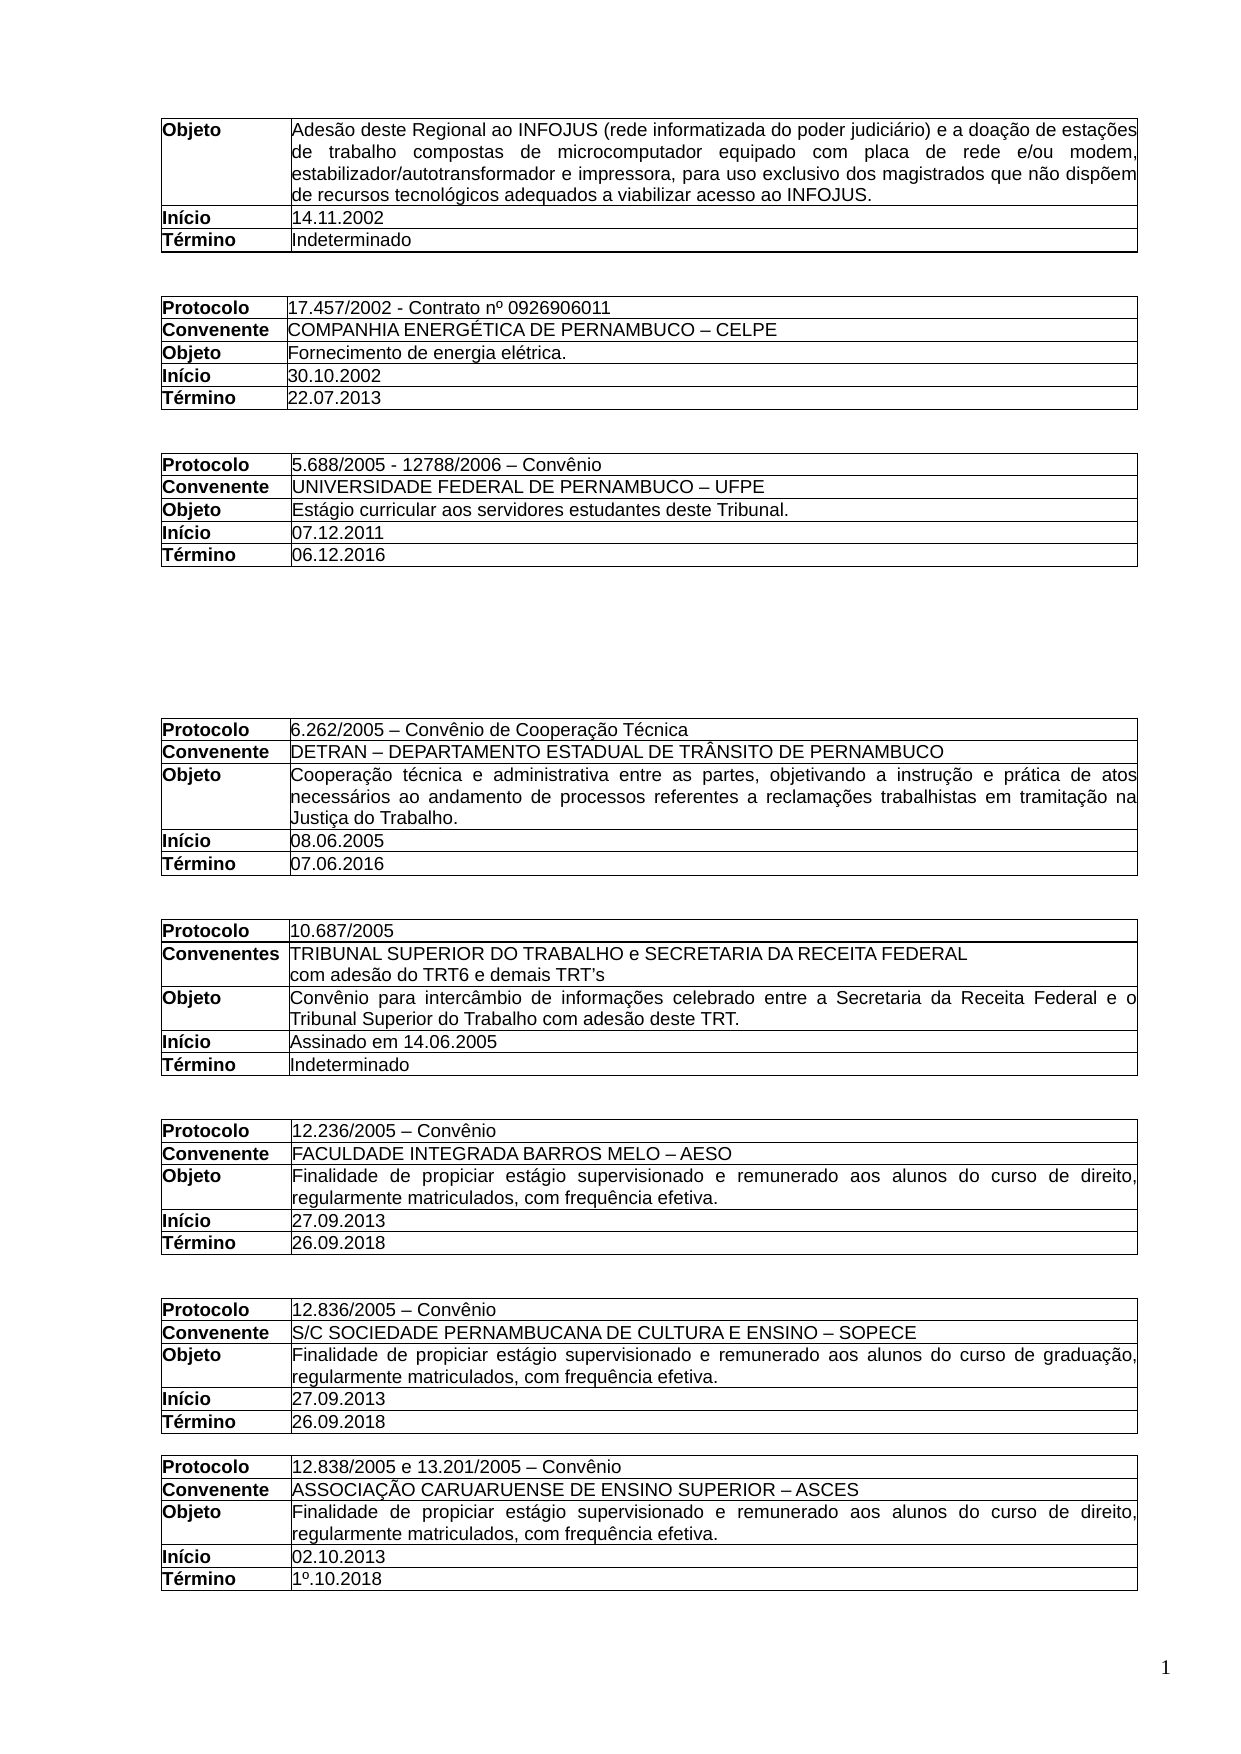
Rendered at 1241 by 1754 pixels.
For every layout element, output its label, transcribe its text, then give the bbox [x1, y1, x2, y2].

table_cell Início [162, 206, 291, 228]
table_cell Término [162, 852, 290, 874]
table_cell S/C SOCIEDADE PERNAMBUCANA DE CULTURA E ENSINO – SOPECE [292, 1321, 1137, 1343]
table_header Protocolo [162, 1299, 291, 1320]
table_cell 1º.10.2018 [292, 1568, 1137, 1589]
table_header 10.687/2005 [290, 920, 1137, 941]
table_header Protocolo [162, 1456, 291, 1478]
table_cell FACULDADE INTEGRADA BARROS MELO – AESO [292, 1143, 1137, 1164]
table_header Protocolo [162, 920, 289, 941]
table_cell 30.10.2002 [288, 364, 1137, 386]
table_cell Fornecimento de energia elétrica. [288, 342, 1137, 363]
table_cell Objeto [162, 987, 289, 1030]
table_cell Indeterminado [292, 229, 1137, 251]
table_cell Término [162, 387, 287, 408]
table_header Protocolo [162, 719, 290, 740]
table_cell 27.09.2013 [292, 1210, 1137, 1231]
table_cell DETRAN – DEPARTAMENTO ESTADUAL DE TRÂNSITO DE PERNAMBUCO [291, 741, 1137, 763]
table_cell Término [162, 1232, 291, 1254]
table_cell 14.11.2002 [292, 206, 1137, 228]
table_header 12.236/2005 – Convênio [292, 1120, 1137, 1142]
table_cell Indeterminado [290, 1053, 1137, 1075]
table_cell 08.06.2005 [291, 830, 1137, 851]
table_cell Convenentes [162, 943, 289, 986]
table_cell Objeto [162, 1165, 291, 1208]
table_cell 02.10.2013 [292, 1545, 1137, 1567]
table_cell Início [162, 1210, 291, 1231]
table_cell Adesão deste Regional ao INFOJUS (rede informatizada do poder judiciário) e a doação de estações de trabalho compostas de microcomputador equipado com placa de rede e/ou modem, estabilizador/autotransformador e impressora, para uso exclusivo dos magistrados que não dispõem de recursos tecnológicos adequados a viabilizar acesso ao INFOJUS. [292, 119, 1137, 205]
table_cell Convenente [162, 476, 291, 498]
table_cell Convenente [162, 741, 290, 763]
table_cell Início [162, 830, 290, 851]
table_cell Objeto [162, 342, 287, 363]
table_cell Término [162, 544, 291, 566]
table_cell Assinado em 14.06.2005 [290, 1031, 1137, 1052]
table_cell Início [162, 522, 291, 543]
table_cell Finalidade de propiciar estágio supervisionado e remunerado aos alunos do curso de direito, regularmente matriculados, com frequência efetiva. [292, 1165, 1137, 1208]
table_cell Convenente [162, 1143, 291, 1164]
table_header Protocolo [162, 1120, 291, 1142]
table_cell 27.09.2013 [292, 1388, 1137, 1410]
table_cell Início [162, 364, 287, 386]
table_header 6.262/2005 – Convênio de Cooperação Técnica [291, 719, 1137, 740]
table_cell 07.12.2011 [292, 522, 1137, 543]
table_cell Convenente [162, 1321, 291, 1343]
table_header 17.457/2002 - Contrato nº 0926906011 [288, 297, 1137, 318]
table_header 12.838/2005 e 13.201/2005 – Convênio [292, 1456, 1137, 1478]
table_header Protocolo [162, 297, 287, 318]
table_cell Finalidade de propiciar estágio supervisionado e remunerado aos alunos do curso de direito, regularmente matriculados, com frequência efetiva. [292, 1501, 1137, 1544]
table_cell Término [162, 1568, 291, 1589]
table_cell TRIBUNAL SUPERIOR DO TRABALHO e SECRETARIA DA RECEITA FEDERAL com adesão do TRT6 e demais TRT’s [290, 943, 1137, 986]
table_cell Finalidade de propiciar estágio supervisionado e remunerado aos alunos do curso de graduação, regularmente matriculados, com frequência efetiva. [292, 1344, 1137, 1387]
table_cell Início [162, 1031, 289, 1052]
table_cell COMPANHIA ENERGÉTICA DE PERNAMBUCO – CELPE [288, 319, 1137, 341]
table_cell Objeto [162, 764, 290, 829]
table_cell Convenente [162, 319, 287, 341]
table_cell 26.09.2018 [292, 1232, 1137, 1254]
table_cell Cooperação técnica e administrativa entre as partes, objetivando a instrução e prática de atos necessários ao andamento de processos referentes a reclamações trabalhistas em tramitação na Justiça do Trabalho. [291, 764, 1137, 829]
table_cell UNIVERSIDADE FEDERAL DE PERNAMBUCO – UFPE [292, 476, 1137, 498]
table_cell ASSOCIAÇÃO CARUARUENSE DE ENSINO SUPERIOR – ASCES [292, 1479, 1137, 1500]
table_cell Objeto [162, 1501, 291, 1544]
table_cell Convênio para intercâmbio de informações celebrado entre a Secretaria da Receita Federal e o Tribunal Superior do Trabalho com adesão deste TRT. [290, 987, 1137, 1030]
table_cell Término [162, 1053, 289, 1075]
table_cell Início [162, 1545, 291, 1567]
table_cell Término [162, 229, 291, 251]
table_cell Início [162, 1388, 291, 1410]
table_header Protocolo [162, 454, 291, 475]
table_cell 06.12.2016 [292, 544, 1137, 566]
table_cell Objeto [162, 1344, 291, 1387]
table_cell 07.06.2016 [291, 852, 1137, 874]
table_cell Término [162, 1411, 291, 1432]
table_cell 22.07.2013 [288, 387, 1137, 408]
table_cell Objeto [162, 119, 291, 205]
table_cell 26.09.2018 [292, 1411, 1137, 1432]
table_cell Objeto [162, 499, 291, 521]
table_cell Convenente [162, 1479, 291, 1500]
table_cell Estágio curricular aos servidores estudantes deste Tribunal. [292, 499, 1137, 521]
table_header 12.836/2005 – Convênio [292, 1299, 1137, 1320]
table_header 5.688/2005 - 12788/2006 – Convênio [292, 454, 1137, 475]
